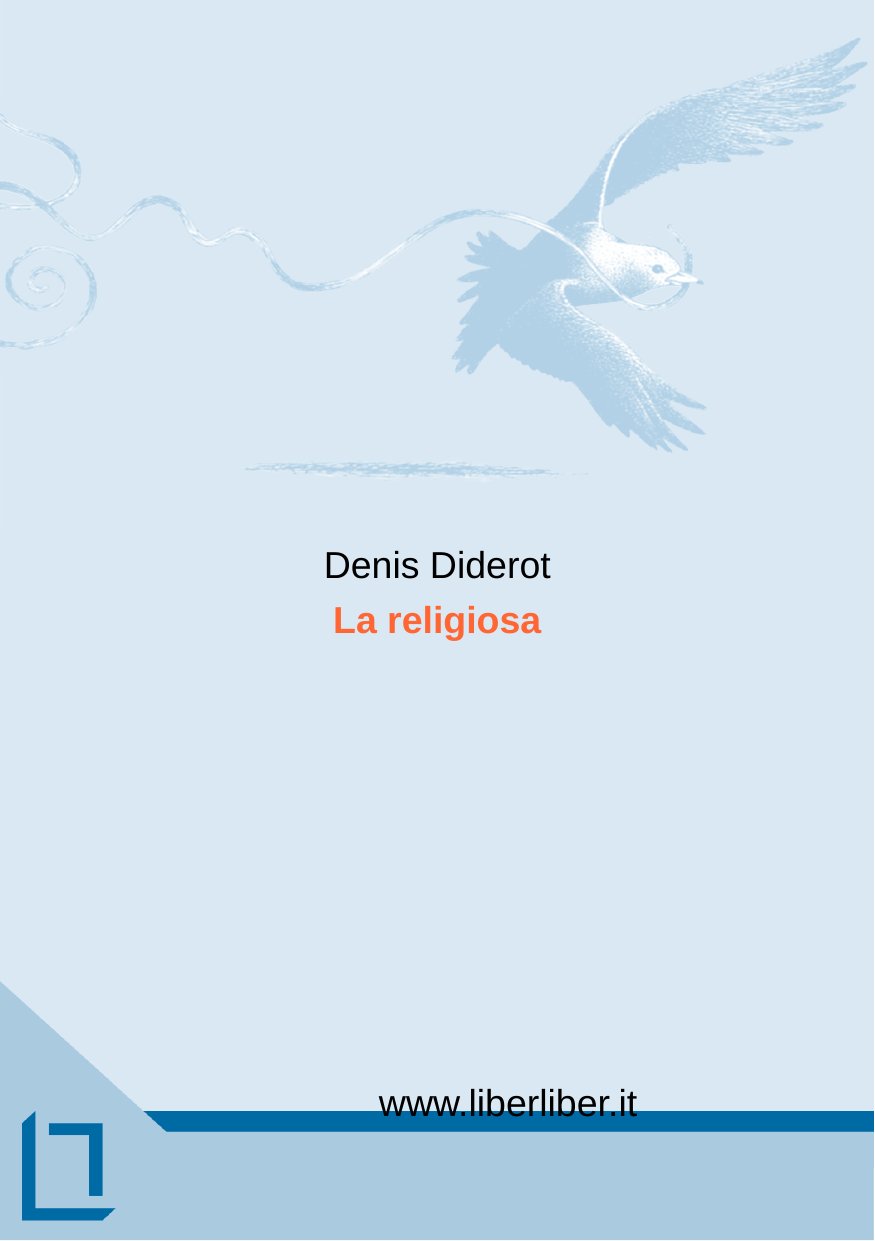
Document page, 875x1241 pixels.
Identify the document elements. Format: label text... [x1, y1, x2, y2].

text www.liberliber.it [331, 1081, 685, 1124]
text La religiosa [94, 598, 779, 641]
text Denis Diderot [94, 543, 779, 586]
picture [0, 0, 874, 1241]
